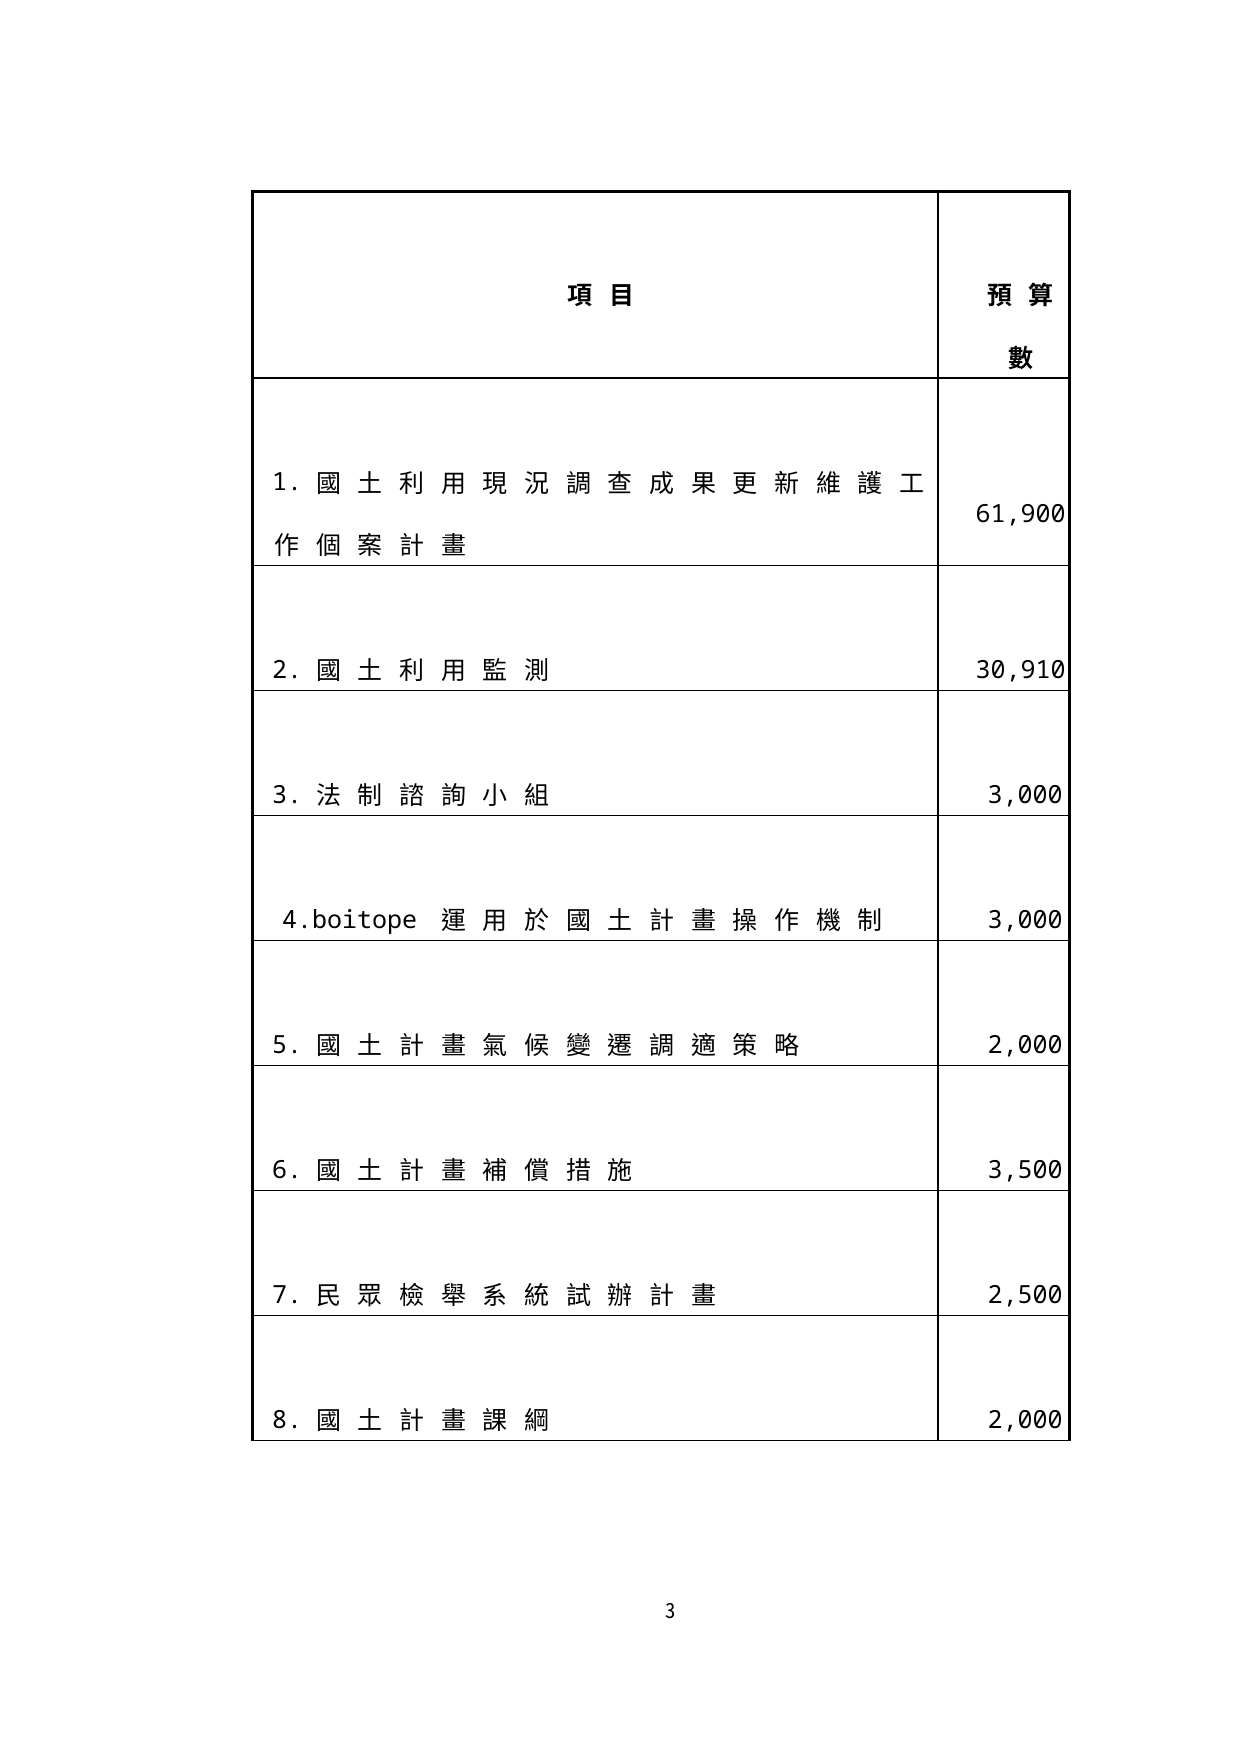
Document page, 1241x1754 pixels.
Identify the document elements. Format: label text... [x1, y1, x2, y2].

table_cell 8.國土計畫課綱 [254, 1316, 937, 1439]
table_cell 2,500 [939, 1191, 1068, 1314]
table_cell 3.法制諮詢小組 [254, 691, 937, 814]
table_cell 2,000 [939, 1316, 1068, 1439]
table_cell 3,000 [939, 691, 1068, 814]
table_cell 6.國土計畫補償措施 [254, 1066, 937, 1189]
table_cell 5.國土計畫氣候變遷調適策略 [254, 941, 937, 1064]
table_cell 1.國土利用現況調查成果更新維護工作個案計畫 [254, 379, 937, 564]
table_cell 2,000 [939, 941, 1068, 1064]
table_cell 30,910 [939, 566, 1068, 689]
table_cell 2.國土利用監測 [254, 566, 937, 689]
table_cell 7.民眾檢舉系統試辦計畫 [254, 1191, 937, 1314]
table_header 預算數 [939, 193, 1068, 377]
table_cell 61,900 [939, 379, 1068, 564]
table_header 項目 [254, 193, 937, 377]
table_cell 3,500 [939, 1066, 1068, 1189]
table_cell 3,000 [939, 816, 1068, 939]
table_cell 4.boitope運用於國土計畫操作機制 [254, 816, 937, 939]
